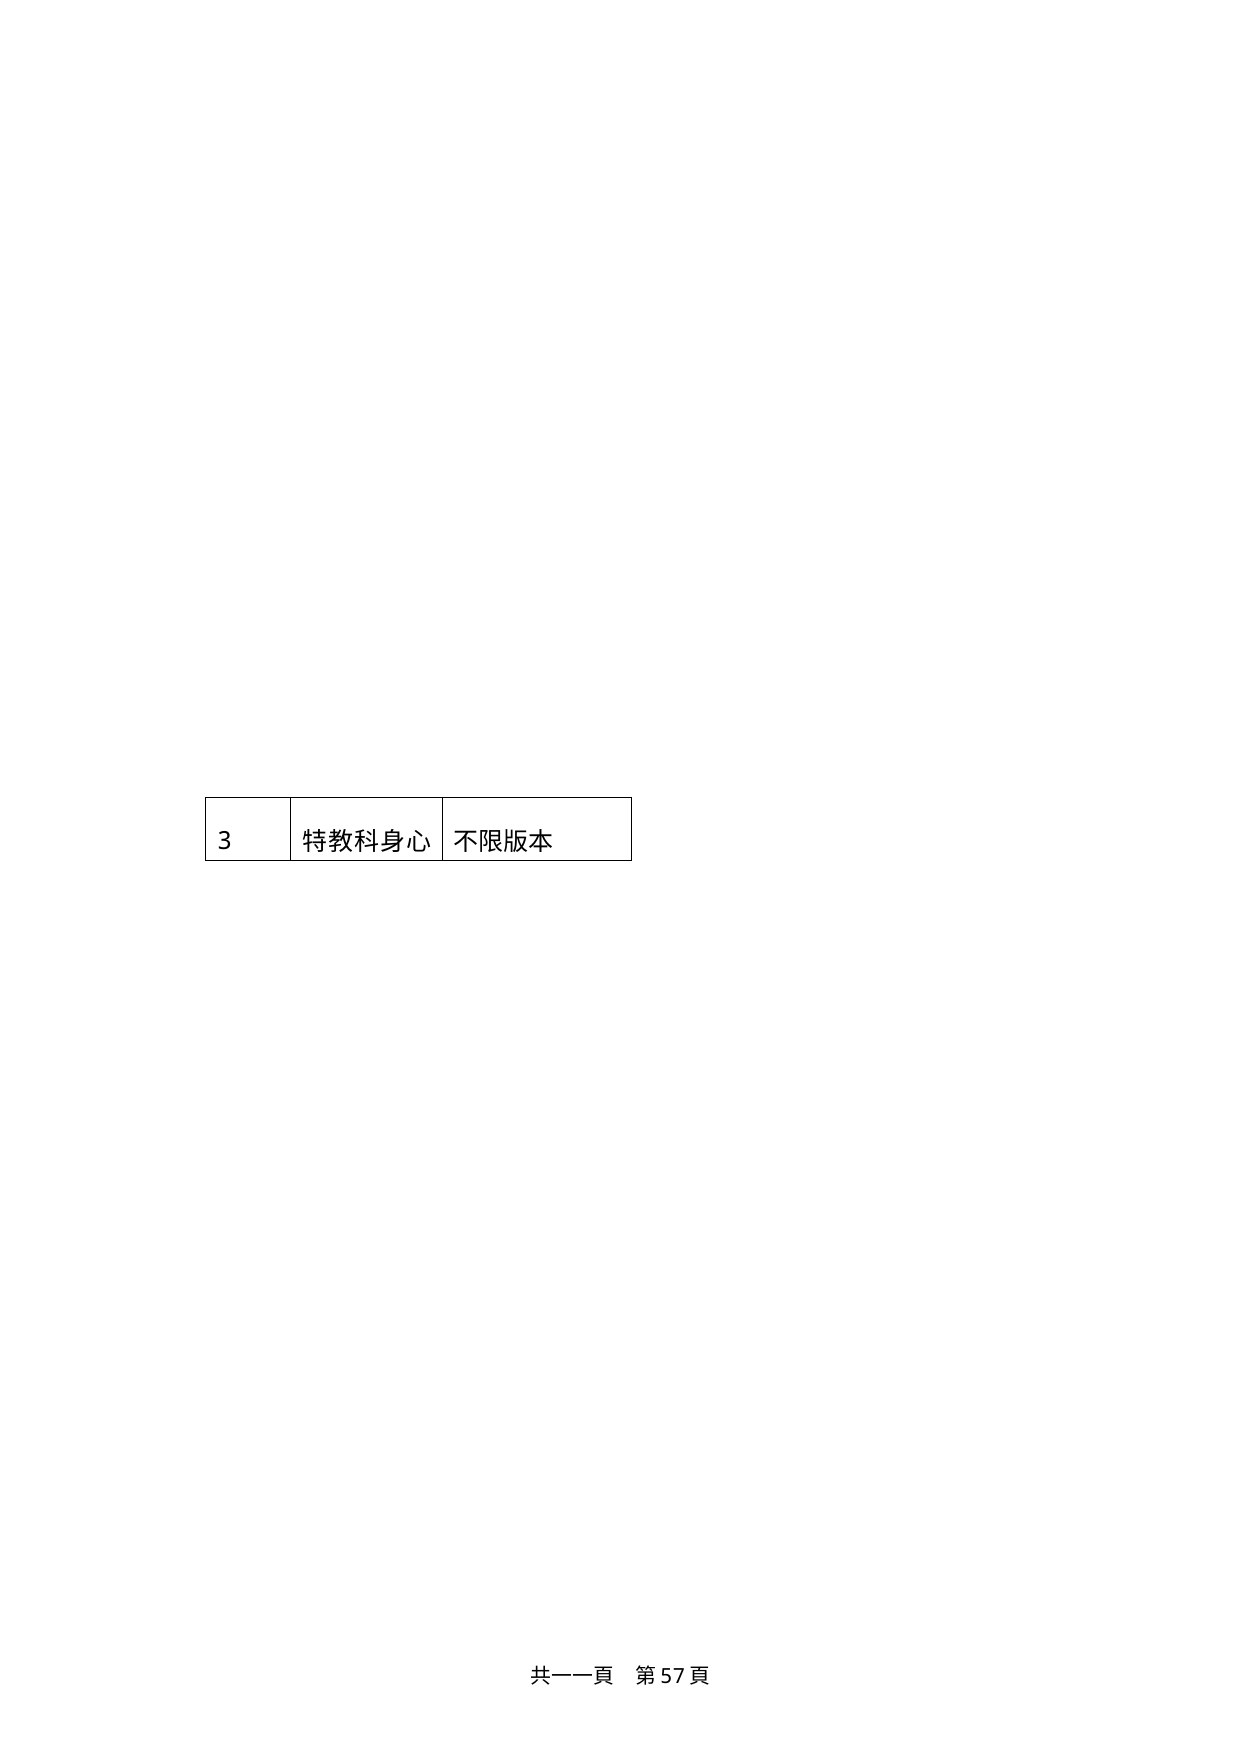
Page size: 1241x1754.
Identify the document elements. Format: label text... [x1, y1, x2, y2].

table_cell 不限版本 [443, 798, 631, 860]
table_cell 特教科身心 [291, 798, 442, 860]
table_cell 3 [206, 798, 290, 860]
